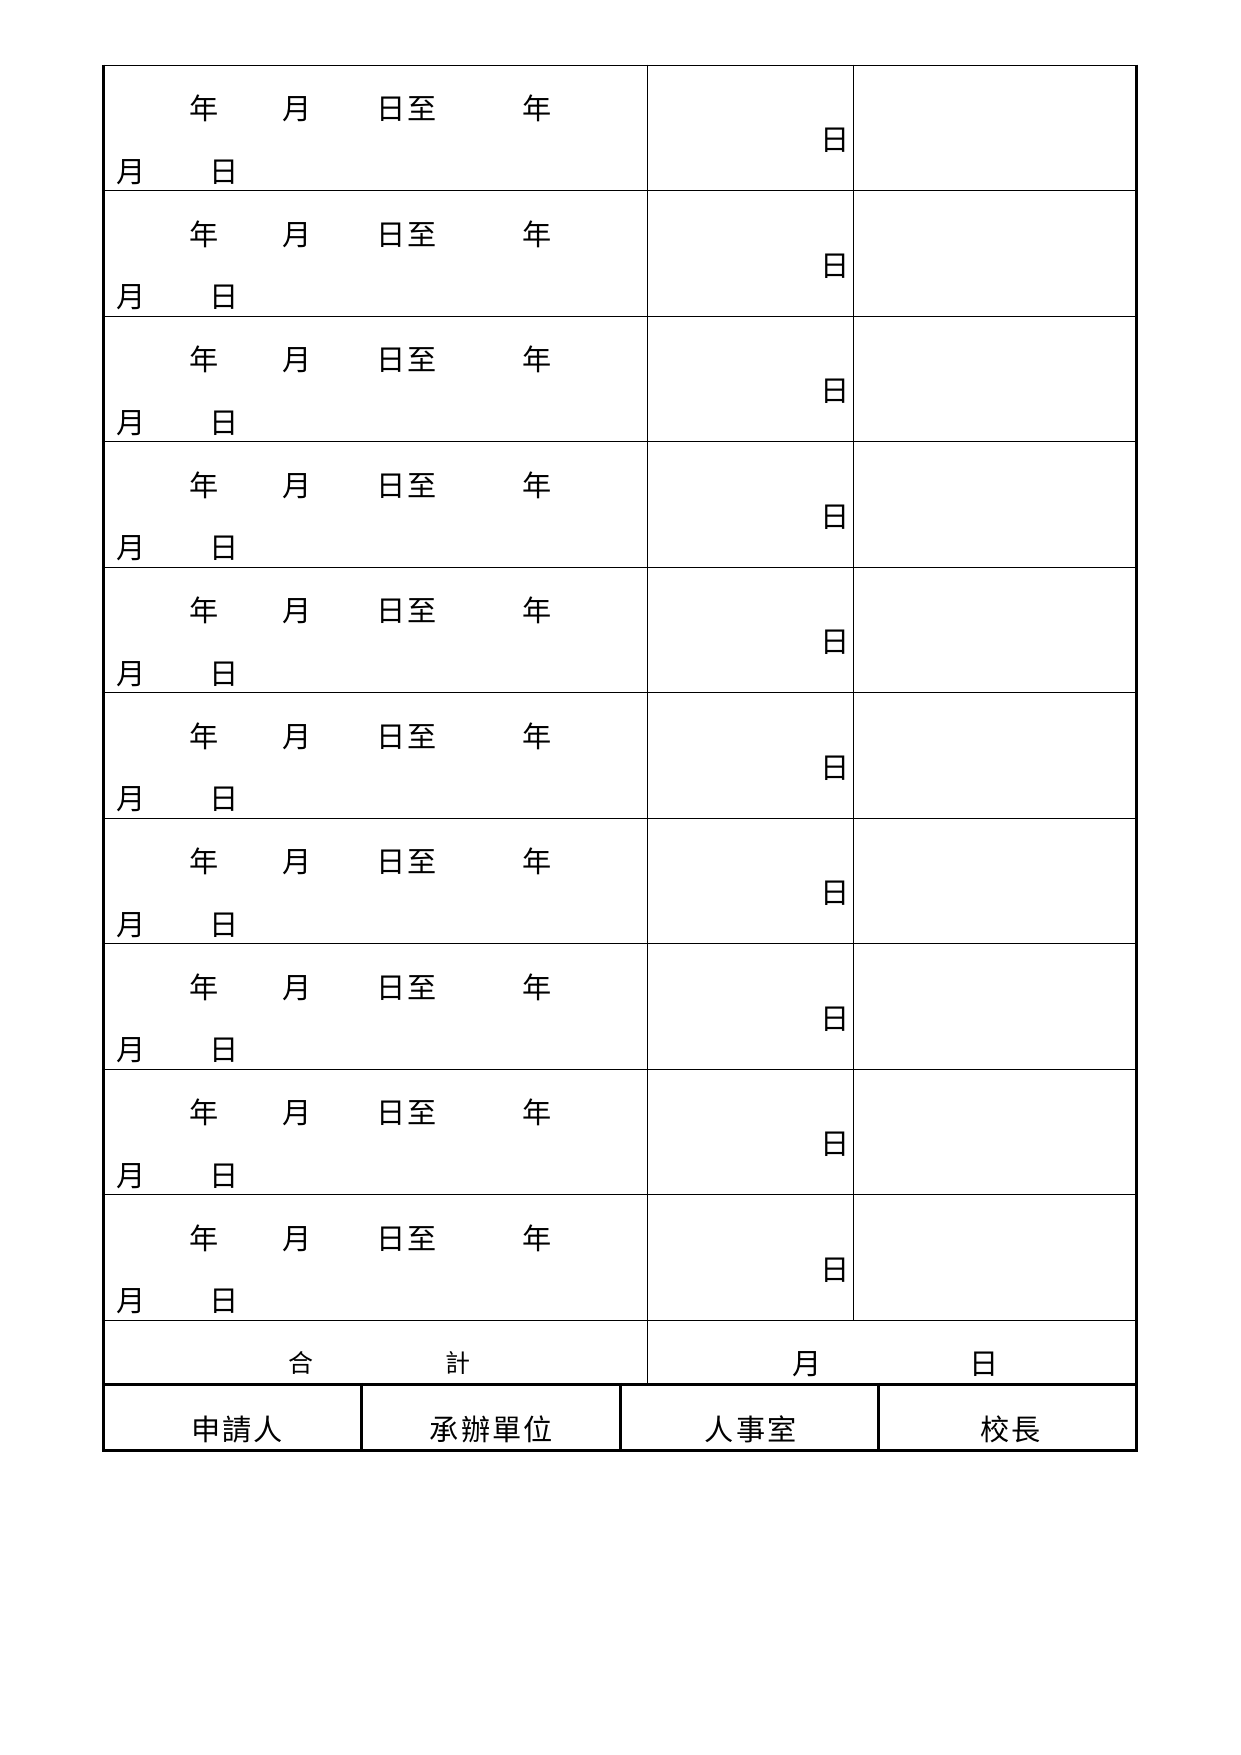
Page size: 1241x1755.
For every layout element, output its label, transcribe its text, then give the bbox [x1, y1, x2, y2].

table_cell [854, 191, 1135, 316]
table_cell [854, 317, 1135, 441]
table_cell [854, 442, 1135, 567]
table_cell 年 月 日至 年 月 日 [105, 944, 647, 1069]
table_cell [854, 1195, 1135, 1320]
table_cell 年 月 日至 年 月 日 [105, 442, 647, 567]
table_cell 日 [648, 317, 853, 441]
table_cell [854, 66, 1135, 190]
table_cell 日 [648, 442, 853, 567]
table_cell 年 月 日至 年 月 日 [105, 191, 647, 316]
table_cell [854, 819, 1135, 943]
table_cell 年 月 日至 年 月 日 [105, 1070, 647, 1194]
table_cell [854, 693, 1135, 818]
table_cell [854, 944, 1135, 1069]
table_cell 日 [648, 944, 853, 1069]
table_cell 日 [648, 1070, 853, 1194]
table_cell 日 [648, 568, 853, 692]
table_cell 日 [648, 191, 853, 316]
table_cell 年 月 日至 年 月 日 [105, 317, 647, 441]
table_cell 年 月 日至 年 月 日 [105, 1195, 647, 1320]
table_cell 年 月 日至 年 月 日 [105, 819, 647, 943]
table_cell 承辦單位 [363, 1386, 619, 1448]
table_cell 年 月 日至 年 月 日 [105, 568, 647, 692]
table_cell 年 月 日至 年 月 日 [105, 66, 647, 190]
table_cell 年 月 日至 年 月 日 [105, 693, 647, 818]
table_cell 日 [648, 66, 853, 190]
table_cell 校長 [880, 1386, 1135, 1448]
table_cell [854, 568, 1135, 692]
table_cell 月 日 [648, 1321, 1135, 1383]
table_cell 人事室 [622, 1386, 877, 1448]
table_cell 日 [648, 1195, 853, 1320]
table_cell 合 計 [105, 1321, 647, 1383]
table_cell [854, 1070, 1135, 1194]
table_cell 日 [648, 693, 853, 818]
table_cell 申請人 [105, 1386, 360, 1448]
table_cell 日 [648, 819, 853, 943]
